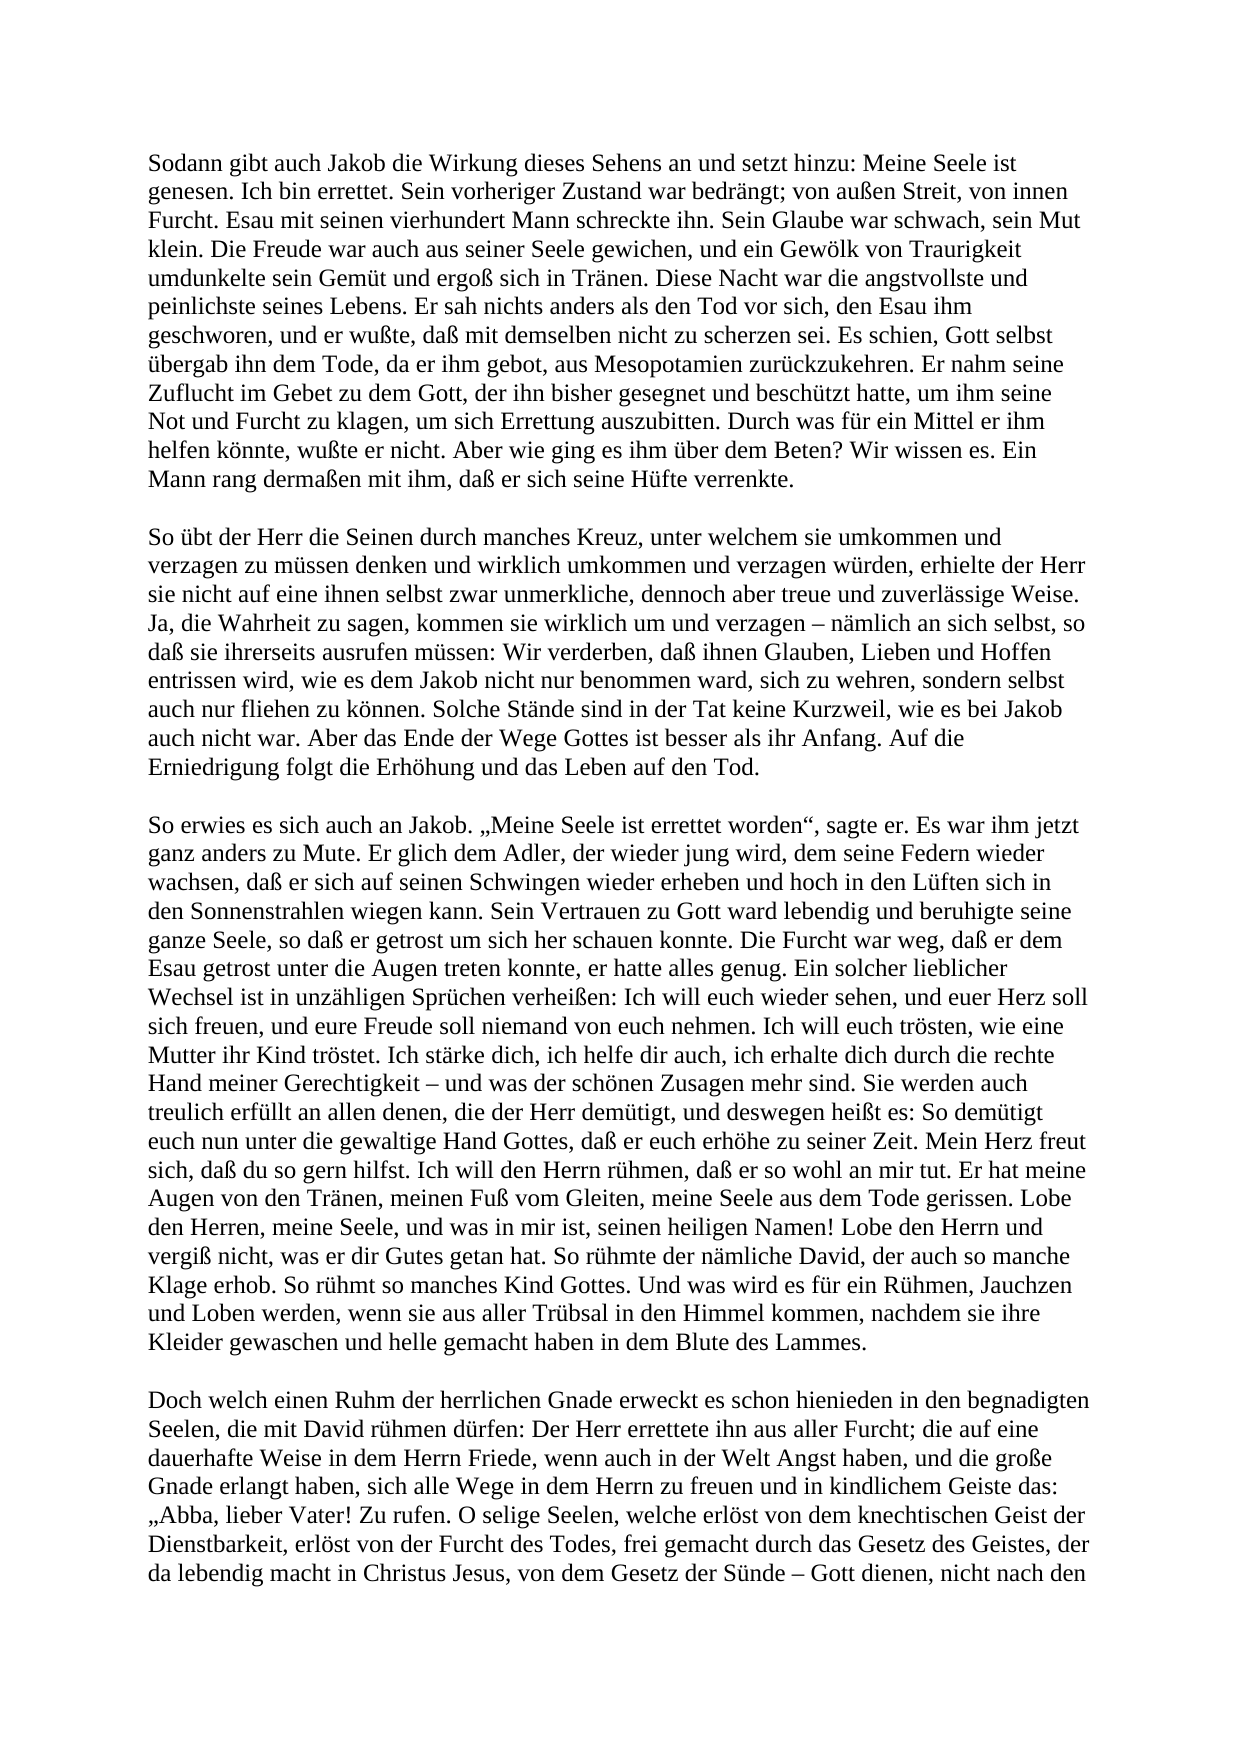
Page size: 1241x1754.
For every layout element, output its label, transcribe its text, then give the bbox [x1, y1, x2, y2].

text Doch welch einen Ruhm der herrlichen Gnade erweckt es schon hienieden in den begnadigten Seelen, die mit David rühmen dürfen: Der Herr errettete ihn aus aller Furcht; die auf eine dauerhafte Weise in dem Herrn Friede, wenn auch in der Welt Angst haben, und die große Gnade erlangt haben, sich alle Wege in dem Herrn zu freuen und in kindlichem Geiste das: „Abba, lieber Vater! Zu rufen. O selige Seelen, welche erlöst von dem knechtischen Geist der Dienstbarkeit, erlöst von der Furcht des Todes, frei gemacht durch das Gesetz des Geistes, der da lebendig macht in Christus Jesus, von dem Gesetz der Sünde – Gott dienen, nicht nach den [148, 1385, 1093, 1586]
text So erwies es sich auch an Jakob. „Meine Seele ist errettet worden“, sagte er. Es war ihm jetzt ganz anders zu Mute. Er glich dem Adler, der wieder jung wird, dem seine Federn wieder wachsen, daß er sich auf seinen Schwingen wieder erheben und hoch in den Lüften sich in den Sonnenstrahlen wiegen kann. Sein Vertrauen zu Gott ward lebendig und beruhigte seine ganze Seele, so daß er getrost um sich her schauen konnte. Die Furcht war weg, daß er dem Esau getrost unter die Augen treten konnte, er hatte alles genug. Ein solcher lieblicher Wechsel ist in unzähligen Sprüchen verheißen: Ich will euch wieder sehen, und euer Herz soll sich freuen, und eure Freude soll niemand von euch nehmen. Ich will euch trösten, wie eine Mutter ihr Kind tröstet. Ich stärke dich, ich helfe dir auch, ich erhalte dich durch die rechte Hand meiner Gerechtigkeit – und was der schönen Zusagen mehr sind. Sie werden auch treulich erfüllt an allen denen, die der Herr demütigt, und deswegen heißt es: So demütigt euch nun unter die gewaltige Hand Gottes, daß er euch erhöhe zu seiner Zeit. Mein Herz freut sich, daß du so gern hilfst. Ich will den Herrn rühmen, daß er so wohl an mir tut. Er hat meine Augen von den Tränen, meinen Fuß vom Gleiten, meine Seele aus dem Tode gerissen. Lobe den Herren, meine Seele, und was in mir ist, seinen heiligen Namen! Lobe den Herrn und vergiß nicht, was er dir Gutes getan hat. So rühmte der nämliche David, der auch so manche Klage erhob. So rühmt so manches Kind Gottes. Und was wird es für ein Rühmen, Jauchzen und Loben werden, wenn sie aus aller Trübsal in den Himmel kommen, nachdem sie ihre Kleider gewaschen und helle gemacht haben in dem Blute des Lammes. [148, 810, 1093, 1356]
text So übt der Herr die Seinen durch manches Kreuz, unter welchem sie umkommen und verzagen zu müssen denken und wirklich umkommen und verzagen würden, erhielte der Herr sie nicht auf eine ihnen selbst zwar unmerkliche, dennoch aber treue und zuverlässige Weise. Ja, die Wahrheit zu sagen, kommen sie wirklich um und verzagen – nämlich an sich selbst, so daß sie ihrerseits ausrufen müssen: Wir verderben, daß ihnen Glauben, Lieben und Hoffen entrissen wird, wie es dem Jakob nicht nur benommen ward, sich zu wehren, sondern selbst auch nur fliehen zu können. Solche Stände sind in der Tat keine Kurzweil, wie es bei Jakob auch nicht war. Aber das Ende der Wege Gottes ist besser als ihr Anfang. Auf die Erniedrigung folgt die Erhöhung und das Leben auf den Tod. [148, 522, 1093, 781]
text Sodann gibt auch Jakob die Wirkung dieses Sehens an und setzt hinzu: Meine Seele ist genesen. Ich bin errettet. Sein vorheriger Zustand war bedrängt; von außen Streit, von innen Furcht. Esau mit seinen vierhundert Mann schreckte ihn. Sein Glaube war schwach, sein Mut klein. Die Freude war auch aus seiner Seele gewichen, und ein Gewölk von Traurigkeit umdunkelte sein Gemüt und ergoß sich in Tränen. Diese Nacht war die angstvollste und peinlichste seines Lebens. Er sah nichts anders als den Tod vor sich, den Esau ihm geschworen, und er wußte, daß mit demselben nicht zu scherzen sei. Es schien, Gott selbst übergab ihn dem Tode, da er ihm gebot, aus Mesopotamien zurückzukehren. Er nahm seine Zuflucht im Gebet zu dem Gott, der ihn bisher gesegnet und beschützt hatte, um ihm seine Not und Furcht zu klagen, um sich Errettung auszubitten. Durch was für ein Mittel er ihm helfen könnte, wußte er nicht. Aber wie ging es ihm über dem Beten? Wir wissen es. Ein Mann rang dermaßen mit ihm, daß er sich seine Hüfte verrenkte. [148, 148, 1093, 493]
